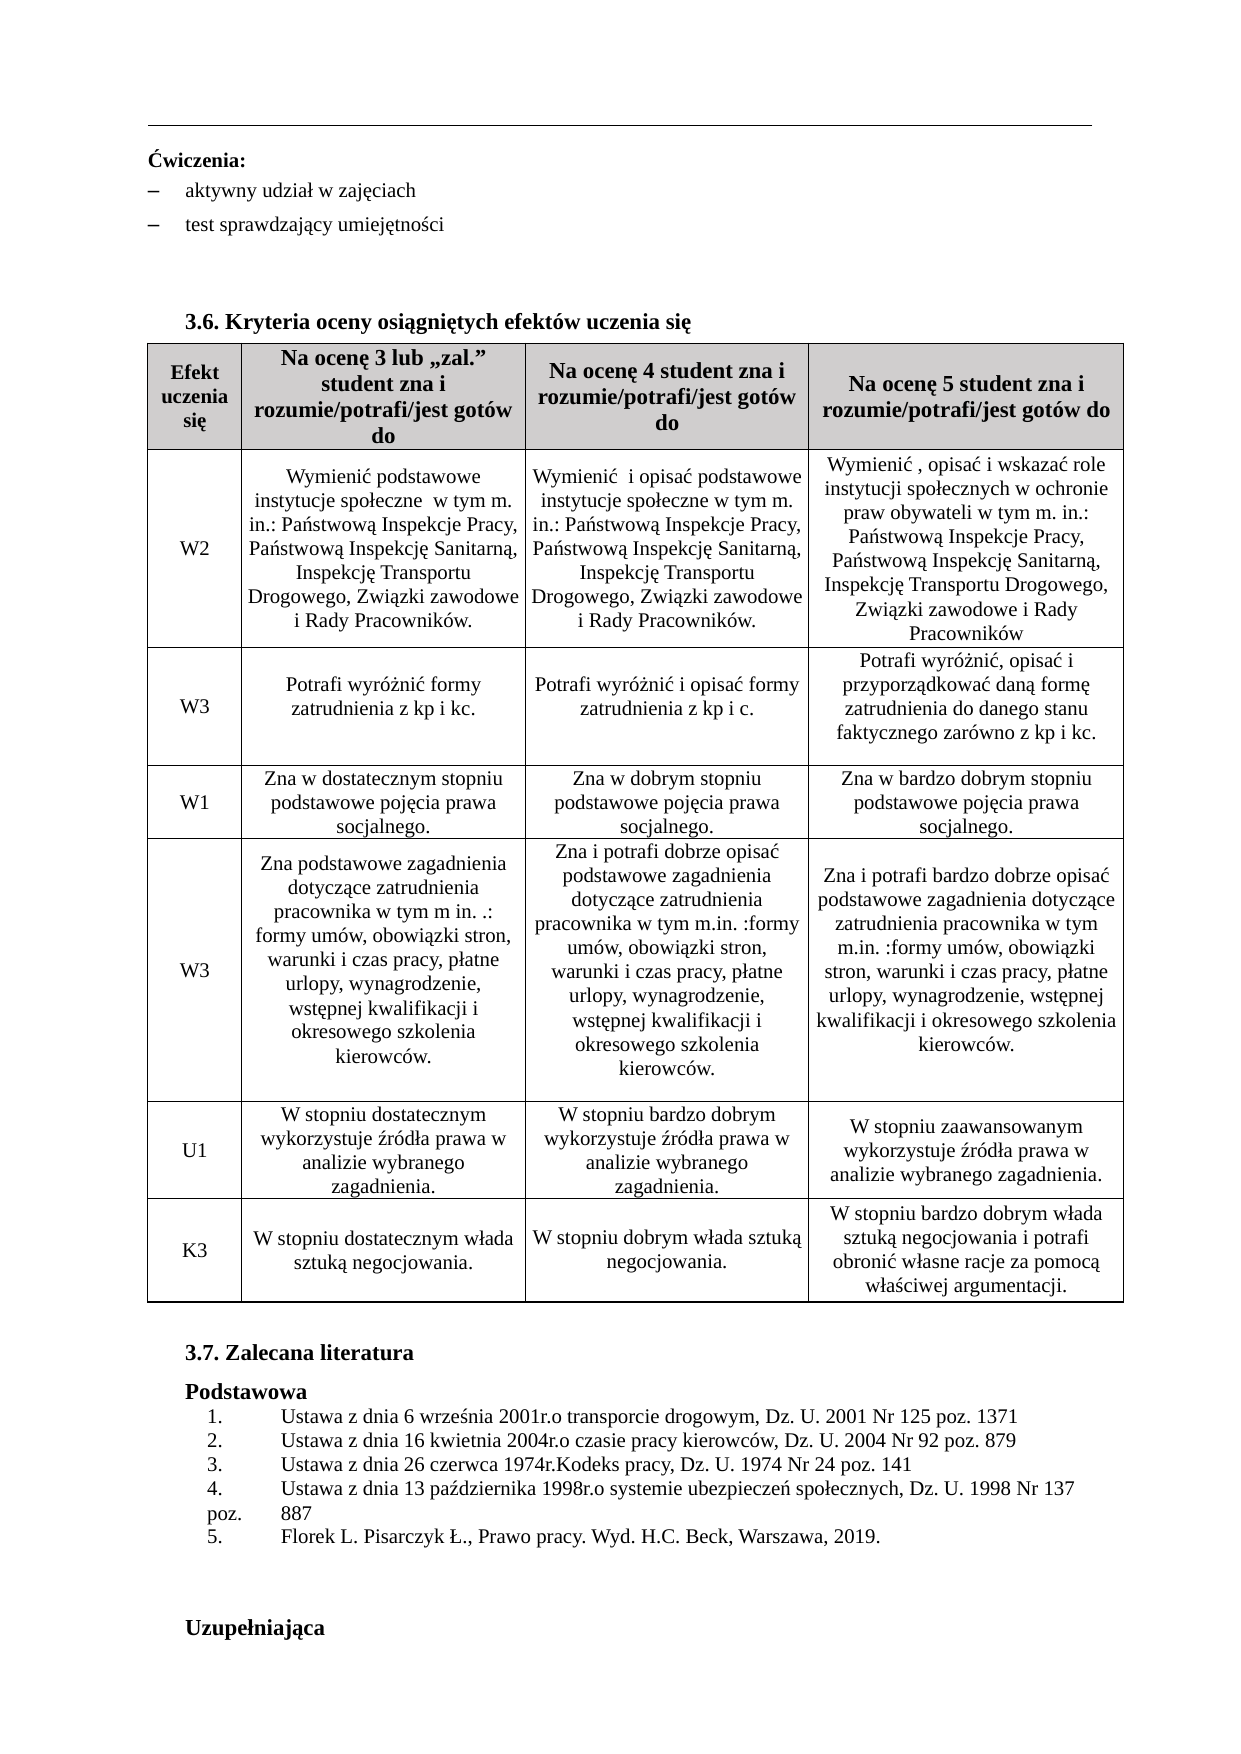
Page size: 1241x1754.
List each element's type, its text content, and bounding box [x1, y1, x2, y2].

list aktywny udział w zajęciach [148, 178, 1092, 202]
table_cell W2 [148, 450, 241, 647]
table_cell Potrafi wyróżnić, opisać i przyporządkować daną formę zatrudnienia do danego stanu faktycznego zarówno z kp i kc. [809, 648, 1123, 765]
text Podstawowa [185, 1378, 1092, 1404]
list Ustawa z dnia 26 czerwca 1974r.Kodeks pracy, Dz. U. 1974 Nr 24 poz. 141 [207, 1452, 1092, 1476]
table_cell Zna podstawowe zagadnienia dotyczące zatrudnienia pracownika w tym m in. .: formy umów, obowiązki stron, warunki i czas pracy, płatne urlopy, wynagrodzenie, wstępnej kwalifikacji i okresowego szkolenia kierowców. [242, 839, 525, 1101]
table_cell W3 [148, 648, 241, 765]
table_cell Wymienić i opisać podstawowe instytucje społeczne w tym m. in.: Państwową Inspekcje Pracy, Państwową Inspekcję Sanitarną, Inspekcję Transportu Drogowego, Związki zawodowe i Rady Pracowników. [526, 450, 808, 647]
table_cell Zna i potrafi dobrze opisać podstawowe zagadnienia dotyczące zatrudnienia pracownika w tym m.in. :formy umów, obowiązki stron, warunki i czas pracy, płatne urlopy, wynagrodzenie, wstępnej kwalifikacji i okresowego szkolenia kierowców. [526, 839, 808, 1101]
list Ustawa z dnia 6 września 2001r.o transporcie drogowym, Dz. U. 2001 Nr 125 poz. 1371 [207, 1404, 1092, 1428]
table_cell W stopniu dobrym włada sztuką negocjowania. [526, 1199, 808, 1301]
list test sprawdzający umiejętności [148, 211, 1092, 236]
table_cell W1 [148, 766, 241, 838]
table_cell Wymienić , opisać i wskazać role instytucji społecznych w ochronie praw obywateli w tym m. in.: Państwową Inspekcje Pracy, Państwową Inspekcję Sanitarną, Inspekcję Transportu Drogowego, Związki zawodowe i Rady Pracowników [809, 450, 1123, 647]
table_cell W stopniu dostatecznym wykorzystuje źródła prawa w analizie wybranego zagadnienia. [242, 1102, 525, 1198]
list Ustawa z dnia 16 kwietnia 2004r.o czasie pracy kierowców, Dz. U. 2004 Nr 92 poz. 879 [207, 1428, 1092, 1452]
table_cell W stopniu dostatecznym włada sztuką negocjowania. [242, 1199, 525, 1301]
text Uzupełniająca [185, 1614, 1092, 1641]
table_cell Zna i potrafi bardzo dobrze opisać podstawowe zagadnienia dotyczące zatrudnienia pracownika w tym m.in. :formy umów, obowiązki stron, warunki i czas pracy, płatne urlopy, wynagrodzenie, wstępnej kwalifikacji i okresowego szkolenia kierowców. [809, 839, 1123, 1101]
table_cell Potrafi wyróżnić i opisać formy zatrudnienia z kp i c. [526, 648, 808, 765]
table_header Efekt uczenia się [148, 344, 241, 449]
table_header Na ocenę 5 student zna i rozumie/potrafi/jest gotów do [809, 344, 1123, 449]
table_header Na ocenę 3 lub „zal.” student zna i rozumie/potrafi/jest gotów do [242, 344, 525, 449]
text Ćwiczenia: [148, 148, 1092, 172]
table_cell W stopniu bardzo dobrym wykorzystuje źródła prawa w analizie wybranego zagadnienia. [526, 1102, 808, 1198]
text 3.7. Zalecana literatura [185, 1339, 1092, 1365]
table_cell W stopniu zaawansowanym wykorzystuje źródła prawa w analizie wybranego zagadnienia. [809, 1102, 1123, 1198]
table_cell Wymienić podstawowe instytucje społeczne w tym m. in.: Państwową Inspekcje Pracy, Państwową Inspekcję Sanitarną, Inspekcję Transportu Drogowego, Związki zawodowe i Rady Pracowników. [242, 450, 525, 647]
table_cell Zna w dobrym stopniu podstawowe pojęcia prawa socjalnego. [526, 766, 808, 838]
table_cell Zna w bardzo dobrym stopniu podstawowe pojęcia prawa socjalnego. [809, 766, 1123, 838]
table_cell U1 [148, 1102, 241, 1198]
table_cell W stopniu bardzo dobrym włada sztuką negocjowania i potrafi obronić własne racje za pomocą właściwej argumentacji. [809, 1199, 1123, 1301]
table_header Na ocenę 4 student zna i rozumie/potrafi/jest gotów do [526, 344, 808, 449]
list Florek L. Pisarczyk Ł., Prawo pracy. Wyd. H.C. Beck, Warszawa, 2019. [207, 1524, 1092, 1548]
text 3.6. Kryteria oceny osiągniętych efektów uczenia się [185, 308, 1092, 334]
table_cell Zna w dostatecznym stopniu podstawowe pojęcia prawa socjalnego. [242, 766, 525, 838]
table_cell K3 [148, 1199, 241, 1301]
list Ustawa z dnia 13 października 1998r.o systemie ubezpieczeń społecznych, Dz. U. 1998 Nr 137 poz. 887 [207, 1476, 1092, 1524]
table_cell W3 [148, 839, 241, 1101]
table_cell Potrafi wyróżnić formy zatrudnienia z kp i kc. [242, 648, 525, 765]
